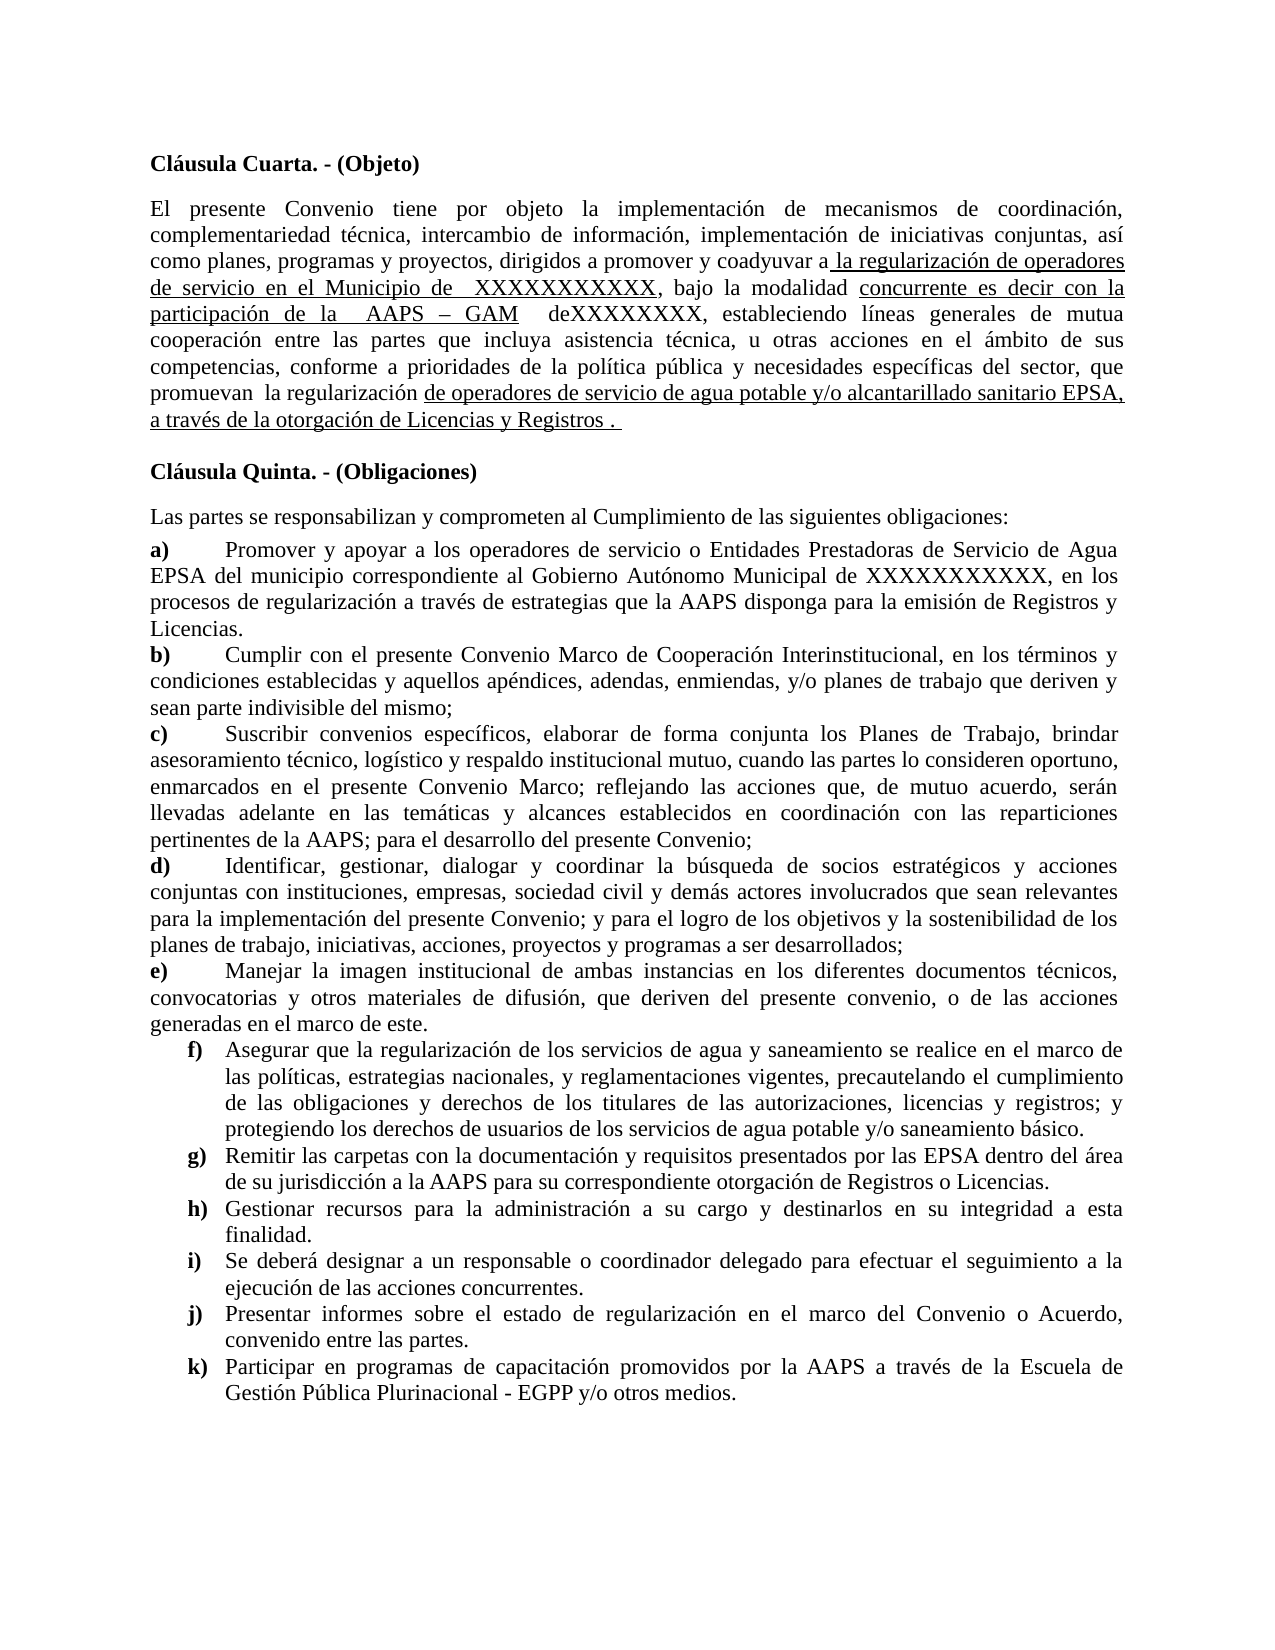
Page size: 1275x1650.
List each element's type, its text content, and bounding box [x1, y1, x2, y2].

text Cláusula Cuarta. - (Objeto) [150, 150, 1125, 176]
list Gestionar recursos para la administración a su cargo y destinarlos en su integridad a esta finalidad. [187, 1194, 1125, 1247]
list Remitir las carpetas con la documentación y requisitos presentados por las EPSA dentro del área de su jurisdicción a la AAPS para su correspondiente otorgación de Registros o Licencias. [187, 1142, 1125, 1194]
list Manejar la imagen institucional de ambas instancias en los diferentes documentos técnicos, convocatorias y otros materiales de difusión, que deriven del presente convenio, o de las acciones generadas en el marco de este. [150, 957, 1120, 1036]
text Las partes se responsabilizan y comprometen al Cumplimiento de las siguientes obligaciones: [150, 503, 1141, 529]
list Presentar informes sobre el estado de regularización en el marco del Convenio o Acuerdo, convenido entre las partes. [187, 1300, 1125, 1353]
list Identificar, gestionar, dialogar y coordinar la búsqueda de socios estratégicos y acciones conjuntas con instituciones, empresas, sociedad civil y demás actores involucrados que sean relevantes para la implementación del presente Convenio; y para el logro de los objetivos y la sostenibilidad de los planes de trabajo, iniciativas, acciones, proyectos y programas a ser desarrollados; [150, 852, 1120, 957]
text El presente Convenio tiene por objeto la implementación de mecanismos de coordinación, complementariedad técnica, intercambio de información, implementación de iniciativas conjuntas, así como planes, programas y proyectos, dirigidos a promover y coadyuvar a la regularización de operadores de servicio en el Municipio de XXXXXXXXXXX, bajo la modalidad concurrente es decir con la participación de la AAPS – GAM deXXXXXXXX, estableciendo líneas generales de mutua cooperación entre las partes que incluya asistencia técnica, u otras acciones en el ámbito de sus competencias, conforme a prioridades de la política pública y necesidades específicas del sector, que promuevan la regularización de operadores de servicio de agua potable y/o alcantarillado sanitario EPSA, a través de la otorgación de Licencias y Registros . [150, 195, 1125, 432]
list Promover y apoyar a los operadores de servicio o Entidades Prestadoras de Servicio de Agua EPSA del municipio correspondiente al Gobierno Autónomo Municipal de XXXXXXXXXXX, en los procesos de regularización a través de estrategias que la AAPS disponga para la emisión de Registros y Licencias. [150, 536, 1120, 641]
list Se deberá designar a un responsable o coordinador delegado para efectuar el seguimiento a la ejecución de las acciones concurrentes. [187, 1247, 1125, 1300]
list Cumplir con el presente Convenio Marco de Cooperación Interinstitucional, en los términos y condiciones establecidas y aquellos apéndices, adendas, enmiendas, y/o planes de trabajo que deriven y sean parte indivisible del mismo; [150, 641, 1120, 720]
list Suscribir convenios específicos, elaborar de forma conjunta los Planes de Trabajo, brindar asesoramiento técnico, logístico y respaldo institucional mutuo, cuando las partes lo consideren oportuno, enmarcados en el presente Convenio Marco; reflejando las acciones que, de mutuo acuerdo, serán llevadas adelante en las temáticas y alcances establecidos en coordinación con las reparticiones pertinentes de la AAPS; para el desarrollo del presente Convenio; [150, 720, 1120, 852]
text Cláusula Quinta. - (Obligaciones) [150, 458, 1125, 485]
list Participar en programas de capacitación promovidos por la AAPS a través de la Escuela de Gestión Pública Plurinacional - EGPP y/o otros medios. [187, 1353, 1125, 1405]
list Asegurar que la regularización de los servicios de agua y saneamiento se realice en el marco de las políticas, estrategias nacionales, y reglamentaciones vigentes, precautelando el cumplimiento de las obligaciones y derechos de los titulares de las autorizaciones, licencias y registros; y protegiendo los derechos de usuarios de los servicios de agua potable y/o saneamiento básico. [187, 1036, 1125, 1142]
